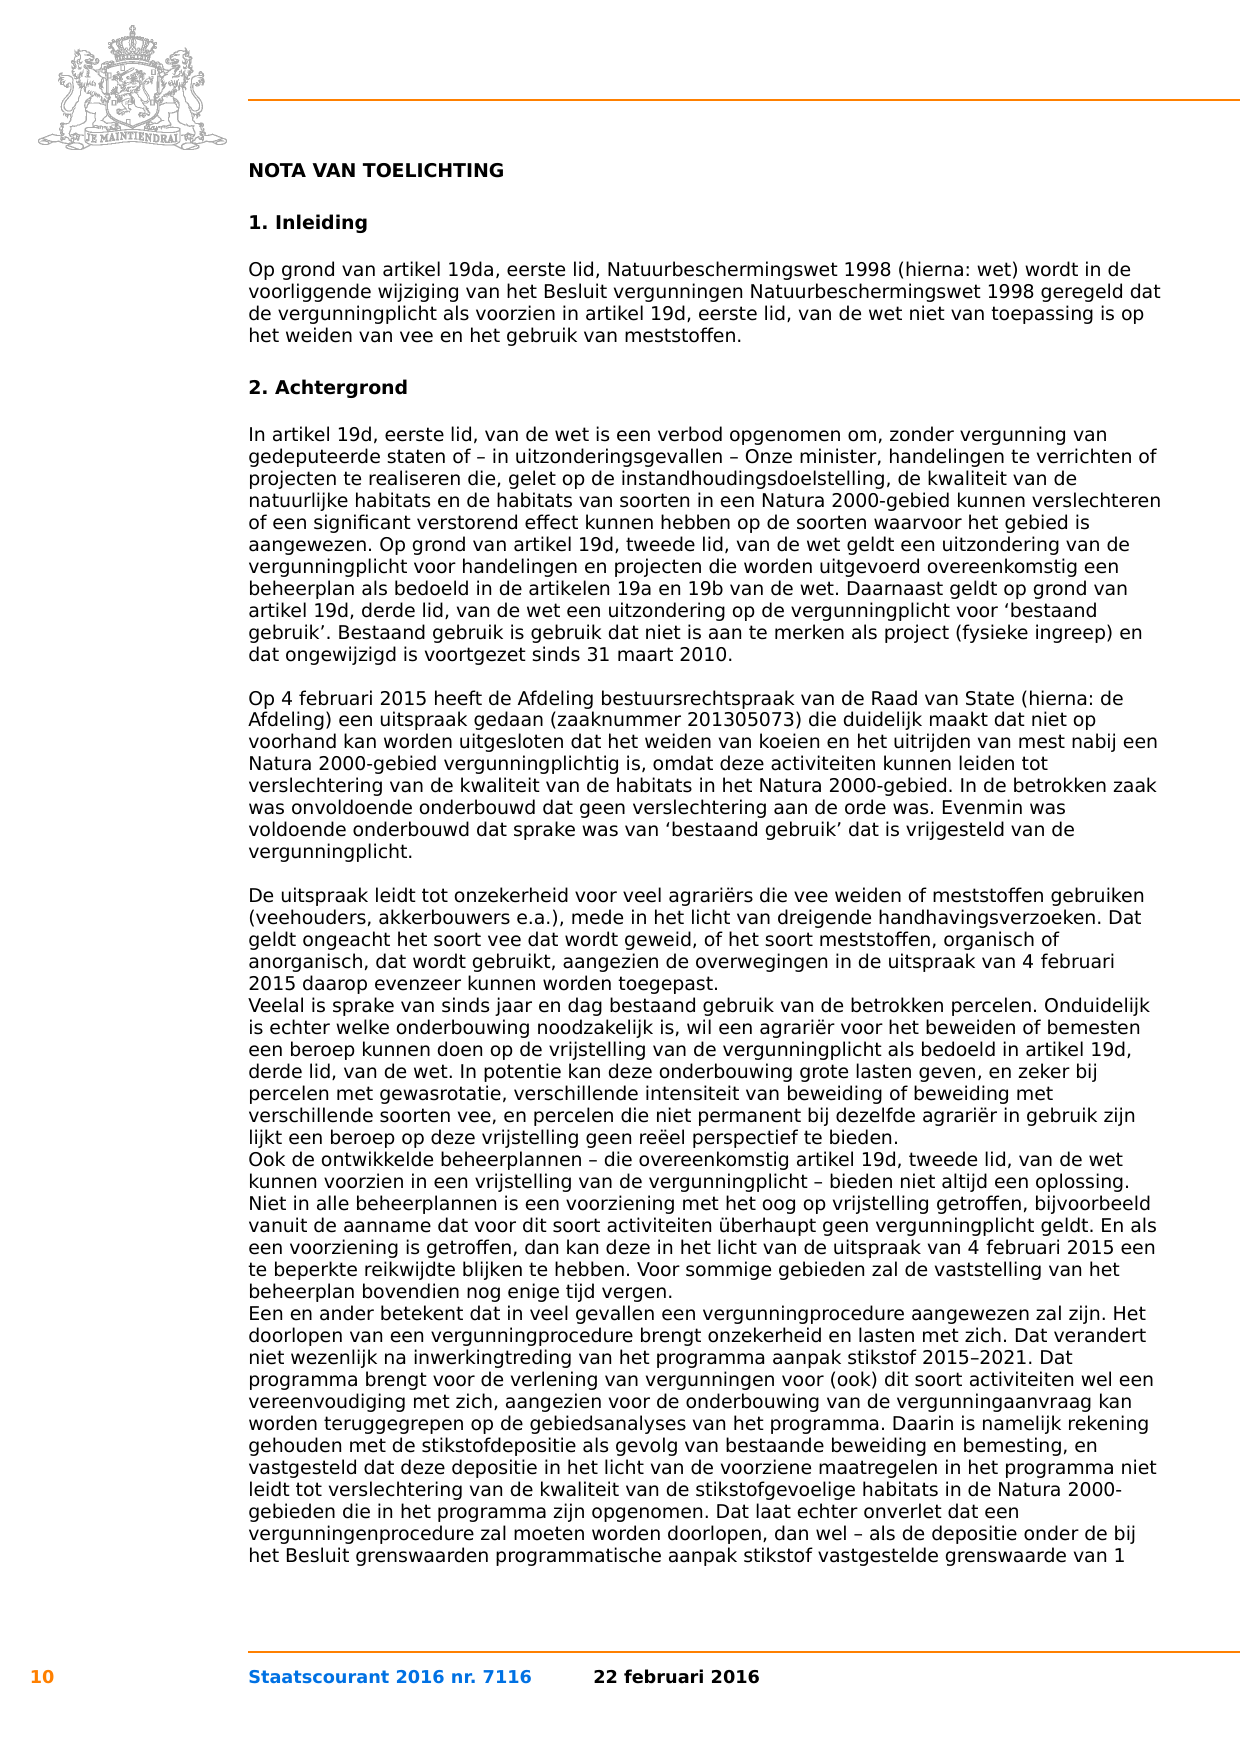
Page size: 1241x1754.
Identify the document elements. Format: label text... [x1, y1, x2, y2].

subtitle NOTA VAN TOELICHTING [248, 160, 1163, 182]
text De uitspraak leidt tot onzekerheid voor veel agrariërs die vee weiden of meststoffen gebruiken (veehouders, akkerbouwers e.a.), mede in het licht van dreigende handhavingsverzoeken. Dat geldt ongeacht het soort vee dat wordt geweid, of het soort meststoffen, organisch of anorganisch, dat wordt gebruikt, aangezien de overwegingen in de uitspraak van 4 februari 2015 daarop evenzeer kunnen worden toegepast. [248, 885, 1163, 995]
text Veelal is sprake van sinds jaar en dag bestaand gebruik van de betrokken percelen. Onduidelijk is echter welke onderbouwing noodzakelijk is, wil een agrariër voor het beweiden of bemesten een beroep kunnen doen op de vrijstelling van de vergunningplicht als bedoeld in artikel 19d, derde lid, van de wet. In potentie kan deze onderbouwing grote lasten geven, en zeker bij percelen met gewasrotatie, verschillende intensiteit van beweiding of beweiding met verschillende soorten vee, en percelen die niet permanent bij dezelfde agrariër in gebruik zijn lijkt een beroep op deze vrijstelling geen reëel perspectief te bieden. [248, 995, 1163, 1149]
picture [38, 25, 227, 150]
text Ook de ontwikkelde beheerplannen – die overeenkomstig artikel 19d, tweede lid, van de wet kunnen voorzien in een vrijstelling van de vergunningplicht – bieden niet altijd een oplossing. Niet in alle beheerplannen is een voorziening met het oog op vrijstelling getroffen, bijvoorbeeld vanuit de aanname dat voor dit soort activiteiten überhaupt geen vergunningplicht geldt. En als een voorziening is getroffen, dan kan deze in het licht van de uitspraak van 4 februari 2015 een te beperkte reikwijdte blijken te hebben. Voor sommige gebieden zal de vaststelling van het beheerplan bovendien nog enige tijd vergen. [248, 1149, 1163, 1303]
subtitle 2. Achtergrond [248, 377, 1163, 399]
text Op grond van artikel 19da, eerste lid, Natuurbeschermingswet 1998 (hierna: wet) wordt in de voorliggende wijziging van het Besluit vergunningen Natuurbeschermingswet 1998 geregeld dat de vergunningplicht als voorzien in artikel 19d, eerste lid, van de wet niet van toepassing is op het weiden van vee en het gebruik van meststoffen. [248, 259, 1163, 347]
text Een en ander betekent dat in veel gevallen een vergunningprocedure aangewezen zal zijn. Het doorlopen van een vergunningprocedure brengt onzekerheid en lasten met zich. Dat verandert niet wezenlijk na inwerkingtreding van het programma aanpak stikstof 2015–2021. Dat programma brengt voor de verlening van vergunningen voor (ook) dit soort activiteiten wel een vereenvoudiging met zich, aangezien voor de onderbouwing van de vergunningaanvraag kan worden teruggegrepen op de gebiedsanalyses van het programma. Daarin is namelijk rekening gehouden met de stikstofdepositie als gevolg van bestaande beweiding en bemesting, en vastgesteld dat deze depositie in het licht van de voorziene maatregelen in het programma niet leidt tot verslechtering van de kwaliteit van de stikstofgevoelige habitats in de Natura 2000-gebieden die in het programma zijn opgenomen. Dat laat echter onverlet dat een vergunningenprocedure zal moeten worden doorlopen, dan wel – als de depositie onder de bij het Besluit grenswaarden programmatische aanpak stikstof vastgestelde grenswaarde van 1 [248, 1303, 1163, 1566]
subtitle 1. Inleiding [248, 212, 1163, 234]
text In artikel 19d, eerste lid, van de wet is een verbod opgenomen om, zonder vergunning van gedeputeerde staten of – in uitzonderingsgevallen – Onze minister, handelingen te verrichten of projecten te realiseren die, gelet op de instandhoudingsdoelstelling, de kwaliteit van de natuurlijke habitats en de habitats van soorten in een Natura 2000-gebied kunnen verslechteren of een significant verstorend effect kunnen hebben op de soorten waarvoor het gebied is aangewezen. Op grond van artikel 19d, tweede lid, van de wet geldt een uitzondering van de vergunningplicht voor handelingen en projecten die worden uitgevoerd overeenkomstig een beheerplan als bedoeld in de artikelen 19a en 19b van de wet. Daarnaast geldt op grond van artikel 19d, derde lid, van de wet een uitzondering op de vergunningplicht voor ‘bestaand gebruik’. Bestaand gebruik is gebruik dat niet is aan te merken als project (fysieke ingreep) en dat ongewijzigd is voortgezet sinds 31 maart 2010. [248, 424, 1163, 666]
text Op 4 februari 2015 heeft de Afdeling bestuursrechtspraak van de Raad van State (hierna: de Afdeling) een uitspraak gedaan (zaaknummer 201305073) die duidelijk maakt dat niet op voorhand kan worden uitgesloten dat het weiden van koeien en het uitrijden van mest nabij een Natura 2000-gebied vergunningplichtig is, omdat deze activiteiten kunnen leiden tot verslechtering van de kwaliteit van de habitats in het Natura 2000-gebied. In de betrokken zaak was onvoldoende onderbouwd dat geen verslechtering aan de orde was. Evenmin was voldoende onderbouwd dat sprake was van ‘bestaand gebruik’ dat is vrijgesteld van de vergunningplicht. [248, 687, 1163, 863]
